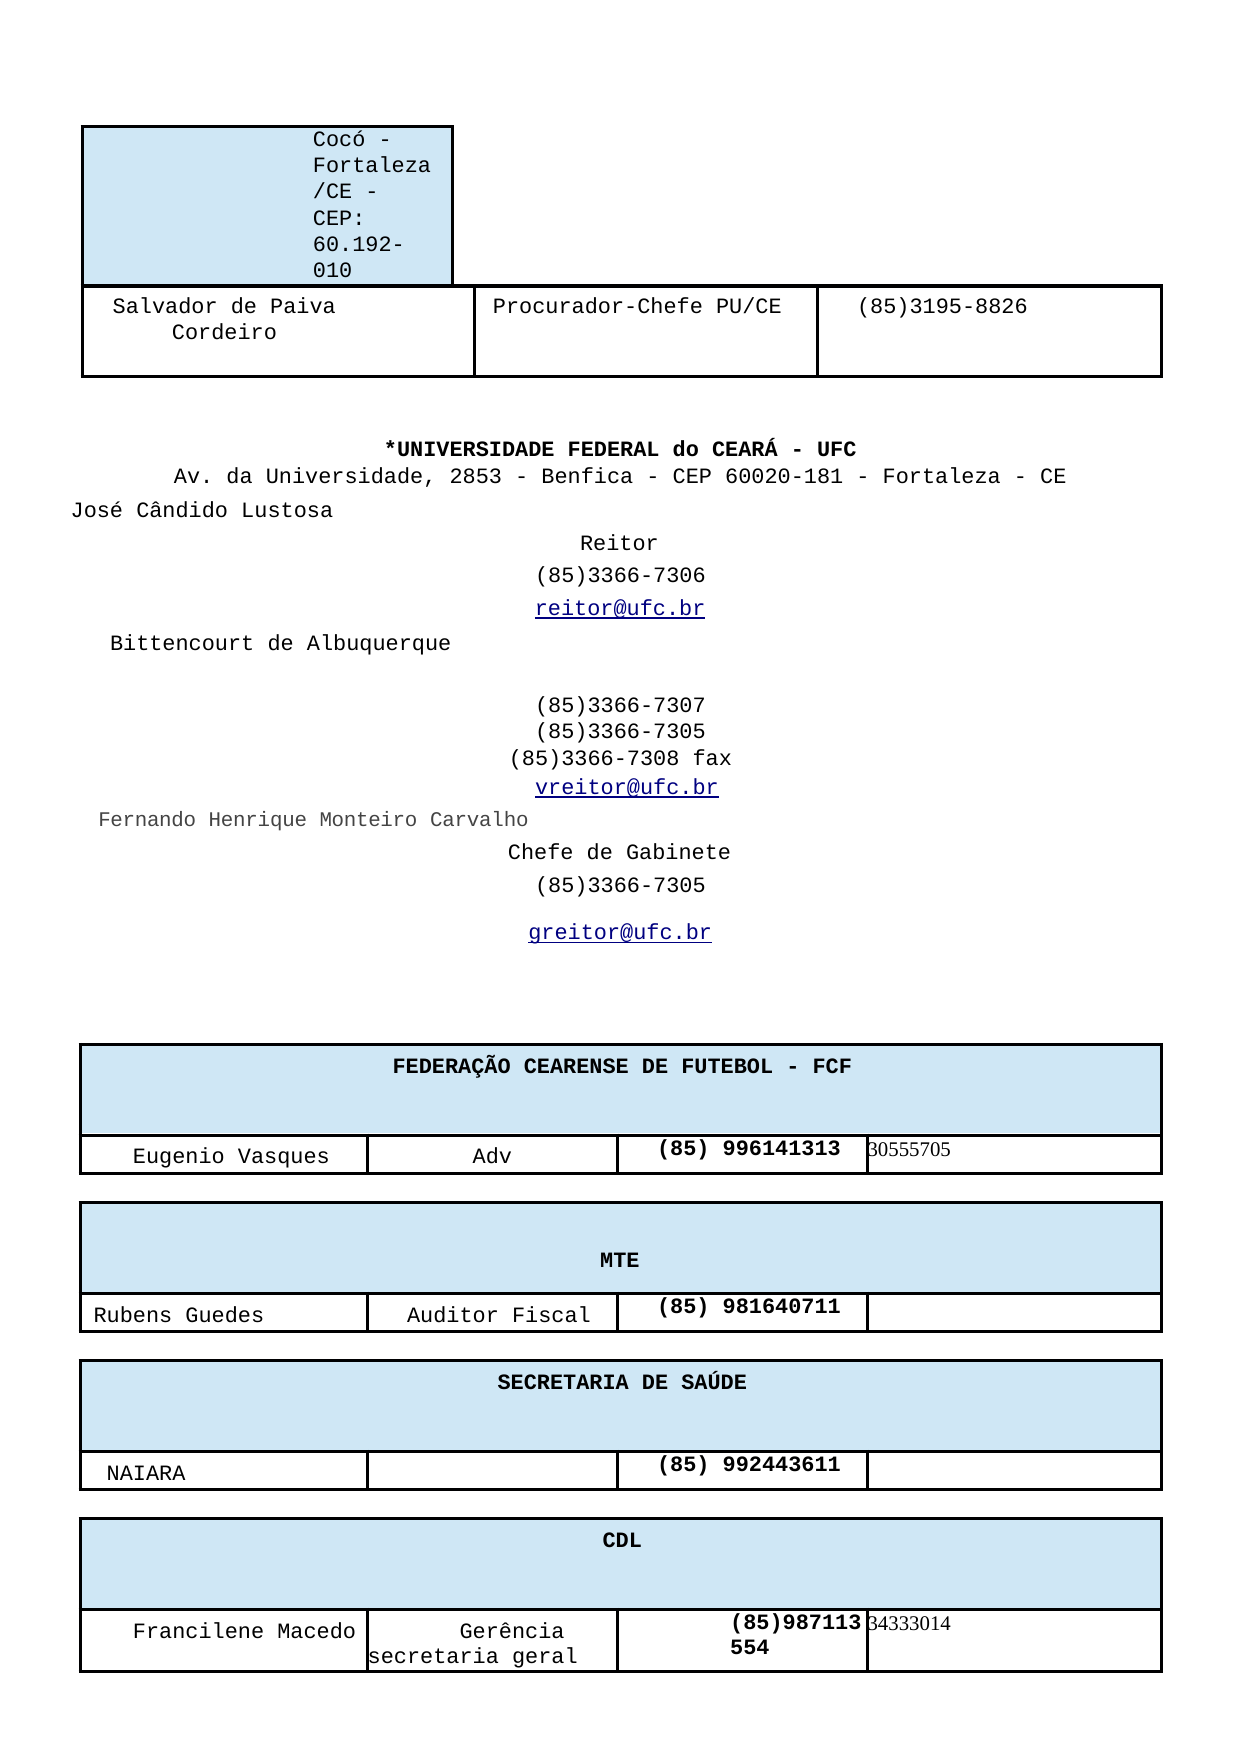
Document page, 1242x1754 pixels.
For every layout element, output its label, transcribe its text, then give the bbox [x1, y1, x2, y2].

text José Cândido Lustosa [70, 499, 1179, 522]
table_cell (85)3195-8826 [819, 288, 1160, 375]
table_cell Adv [369, 1137, 616, 1172]
text (85)3366-7307 [62, 694, 1178, 719]
text (85)3366-7306 [62, 564, 1178, 587]
text Fernando Henrique Monteiro Carvalho [98, 807, 1143, 833]
table_cell Gerência secretaria geral [369, 1611, 616, 1669]
table_header - Cocó - Fortaleza/CE - CEP: 60.192-010 [84, 128, 451, 284]
text vreitor@ufc.br [78, 776, 1175, 801]
text Av. da Universidade, 2853 - Benfica - CEP 60020-181 - Fortaleza - CE [67, 465, 1173, 490]
table_cell [369, 1453, 616, 1488]
table_cell Salvador de Paiva Cordeiro [84, 288, 473, 375]
table_cell 34333014 [869, 1611, 1160, 1669]
text *UNIVERSIDADE FEDERAL do CEARÁ - UFC [67, 438, 1173, 463]
text reitor@ufc.br [64, 596, 1176, 620]
table_cell (85) 992443611 [619, 1453, 866, 1488]
table_cell Francilene Macedo [82, 1611, 366, 1669]
table_cell NAIARA [82, 1453, 366, 1488]
text Bittencourt de Albuquerque [110, 632, 1132, 657]
table_cell Rubens Guedes [82, 1295, 366, 1330]
text (85)3366-7305 [62, 721, 1178, 745]
table_cell Eugenio Vasques [82, 1137, 366, 1172]
text greitor@ufc.br [64, 921, 1176, 946]
table_cell (85) 996141313 [619, 1137, 866, 1172]
text Chefe de Gabinete [62, 841, 1176, 866]
table_header SECRETARIA DE SAÚDE [82, 1362, 1160, 1450]
table_header MTE [82, 1204, 1160, 1292]
text (85)3366-7308 fax [62, 747, 1178, 772]
table_cell Procurador-Chefe PU/CE [476, 288, 816, 375]
table_cell (85) 981640711 [619, 1295, 866, 1330]
table_cell [869, 1295, 1160, 1330]
table_header FEDERAÇÃO CEARENSE DE FUTEBOL - FCF [82, 1046, 1160, 1133]
table_header CDL [82, 1520, 1160, 1608]
table_cell Auditor Fiscal [369, 1295, 616, 1330]
text (85)3366-7305 [62, 874, 1178, 899]
table_cell 30555705 [869, 1137, 1160, 1172]
table_cell [869, 1453, 1160, 1488]
table_cell (85)987113554 [619, 1611, 866, 1669]
text Reitor [62, 531, 1176, 555]
